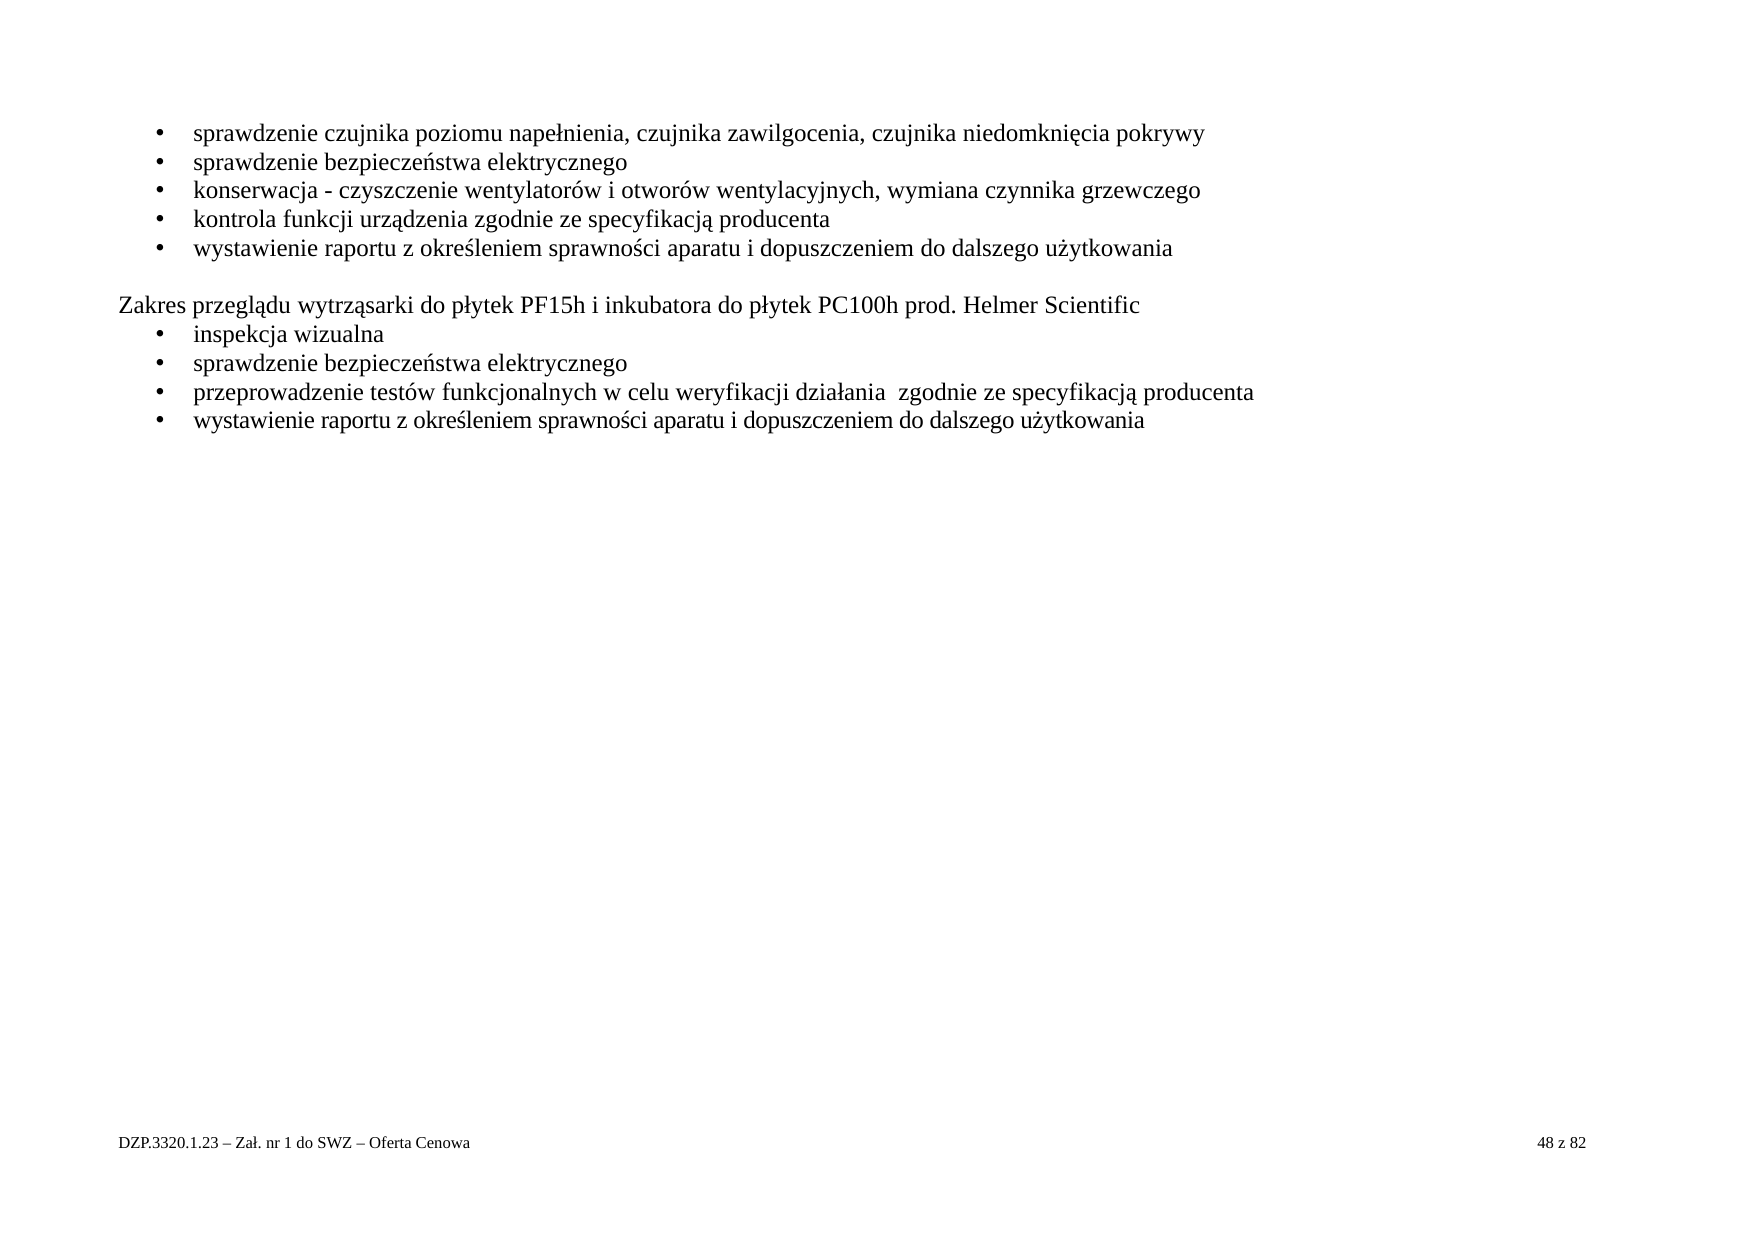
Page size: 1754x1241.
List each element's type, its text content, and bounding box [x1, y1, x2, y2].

list kontrola funkcji urządzenia zgodnie ze specyfikacją producenta [156, 204, 1636, 233]
list sprawdzenie bezpieczeństwa elektrycznego [156, 348, 1636, 377]
list konserwacja - czyszczenie wentylatorów i otworów wentylacyjnych, wymiana czynnika grzewczego [156, 176, 1636, 204]
list wystawienie raportu z określeniem sprawności aparatu i dopuszczeniem do dalszego użytkowania [156, 406, 1636, 434]
list sprawdzenie czujnika poziomu napełnienia, czujnika zawilgocenia, czujnika niedomknięcia pokrywy [156, 118, 1636, 147]
list przeprowadzenie testów funkcjonalnych w celu weryfikacji działania zgodnie ze specyfikacją producenta [156, 377, 1636, 406]
list sprawdzenie bezpieczeństwa elektrycznego [156, 147, 1636, 176]
text Zakres przeglądu wytrząsarki do płytek PF15h i inkubatora do płytek PC100h prod. Helmer Scientific [118, 291, 1636, 319]
list inspekcja wizualna [156, 319, 1636, 348]
list wystawienie raportu z określeniem sprawności aparatu i dopuszczeniem do dalszego użytkowania [156, 233, 1636, 262]
